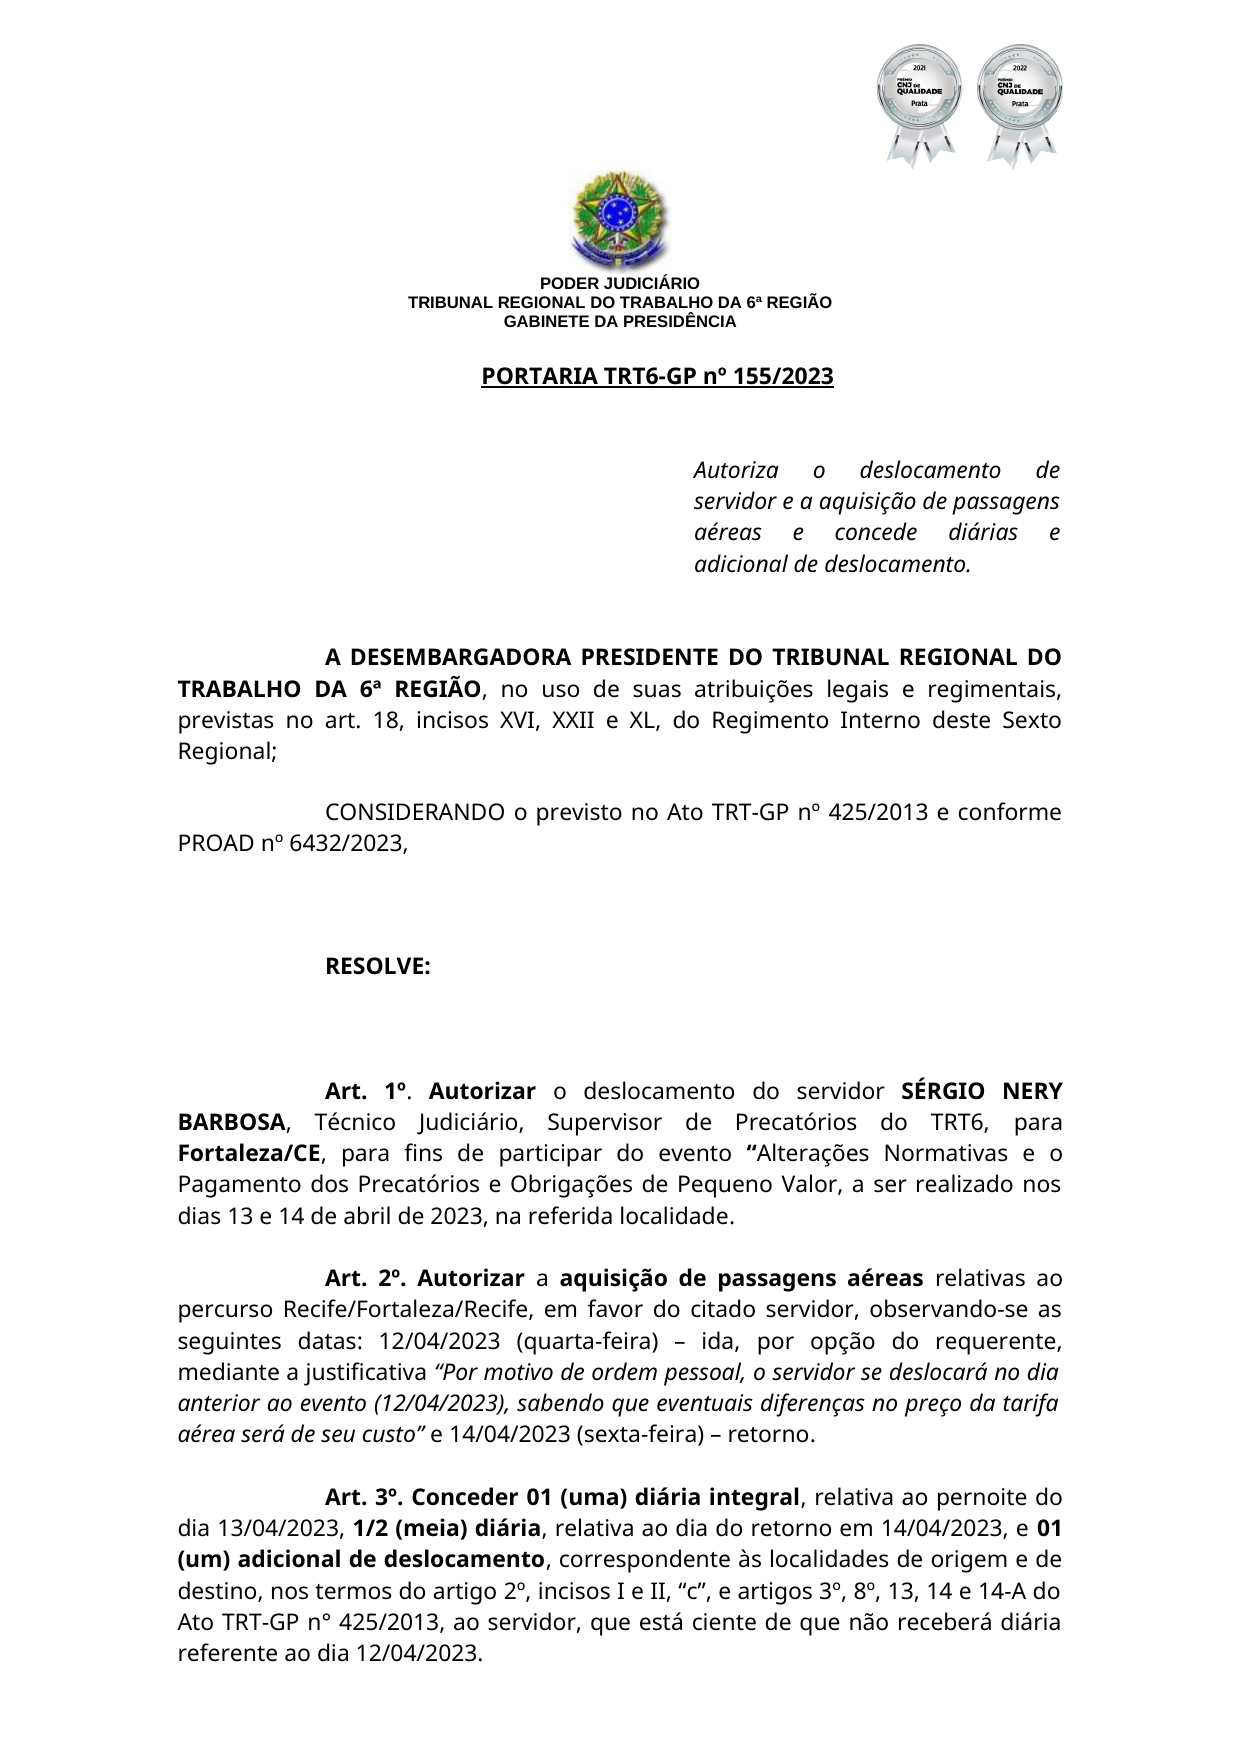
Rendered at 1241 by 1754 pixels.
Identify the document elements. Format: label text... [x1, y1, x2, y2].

text Art. 2º. Autorizar a aquisição de passagens aéreas relativas ao percurso Recife/Fortaleza/Recife, em favor do citado servidor, observando-se as seguintes datas: 12/04/2023 (quarta-feira) – ida, por opção do requerente, mediante a justificativa “Por motivo de ordem pessoal, o servidor se deslocará no dia anterior ao evento (12/04/2023), sabendo que eventuais diferenças no preço da tarifa aérea será de seu custo” e 14/04/2023 (sexta-feira) – retorno. [177, 1262, 1063, 1449]
text PORTARIA TRT6-GP nº 155/2023 [177, 360, 1063, 391]
text RESOLVE: [177, 949, 1063, 981]
text Art. 1º. Autorizar o deslocamento do servidor SÉRGIO NERY BARBOSA, Técnico Judiciário, Supervisor de Precatórios do TRT6, para Fortaleza/CE, para fins de participar do evento “Alterações Normativas e o Pagamento dos Precatórios e Obrigações de Pequeno Valor, a ser realizado nos dias 13 e 14 de abril de 2023, na referida localidade. [177, 1074, 1063, 1231]
text CONSIDERANDO o previsto no Ato TRT-GP nº 425/2013 e conforme PROAD nº 6432/2023, [177, 795, 1063, 858]
text A DESEMBARGADORA PRESIDENTE DO TRIBUNAL REGIONAL DO TRABALHO DA 6ª REGIÃO, no uso de suas atribuições legais e regimentais, previstas no art. 18, incisos XVI, XXII e XL, do Regimento Interno deste Sexto Regional; [177, 641, 1063, 766]
text Art. 3º. Conceder 01 (uma) diária integral, relativa ao pernoite do dia 13/04/2023, 1/2 (meia) diária, relativa ao dia do retorno em 14/04/2023, e 01 (um) adicional de deslocamento, correspondente às localidades de origem e de destino, nos termos do artigo 2º, incisos I e II, “c”, e artigos 3º, 8º, 13, 14 e 14-A do Ato TRT-GP n° 425/2013, ao servidor, que está ciente de que não receberá diária referente ao dia 12/04/2023. [177, 1481, 1063, 1668]
text Autoriza o deslocamento de servidor e a aquisição de passagens aéreas e concede diárias e adicional de deslocamento. [694, 454, 1063, 579]
